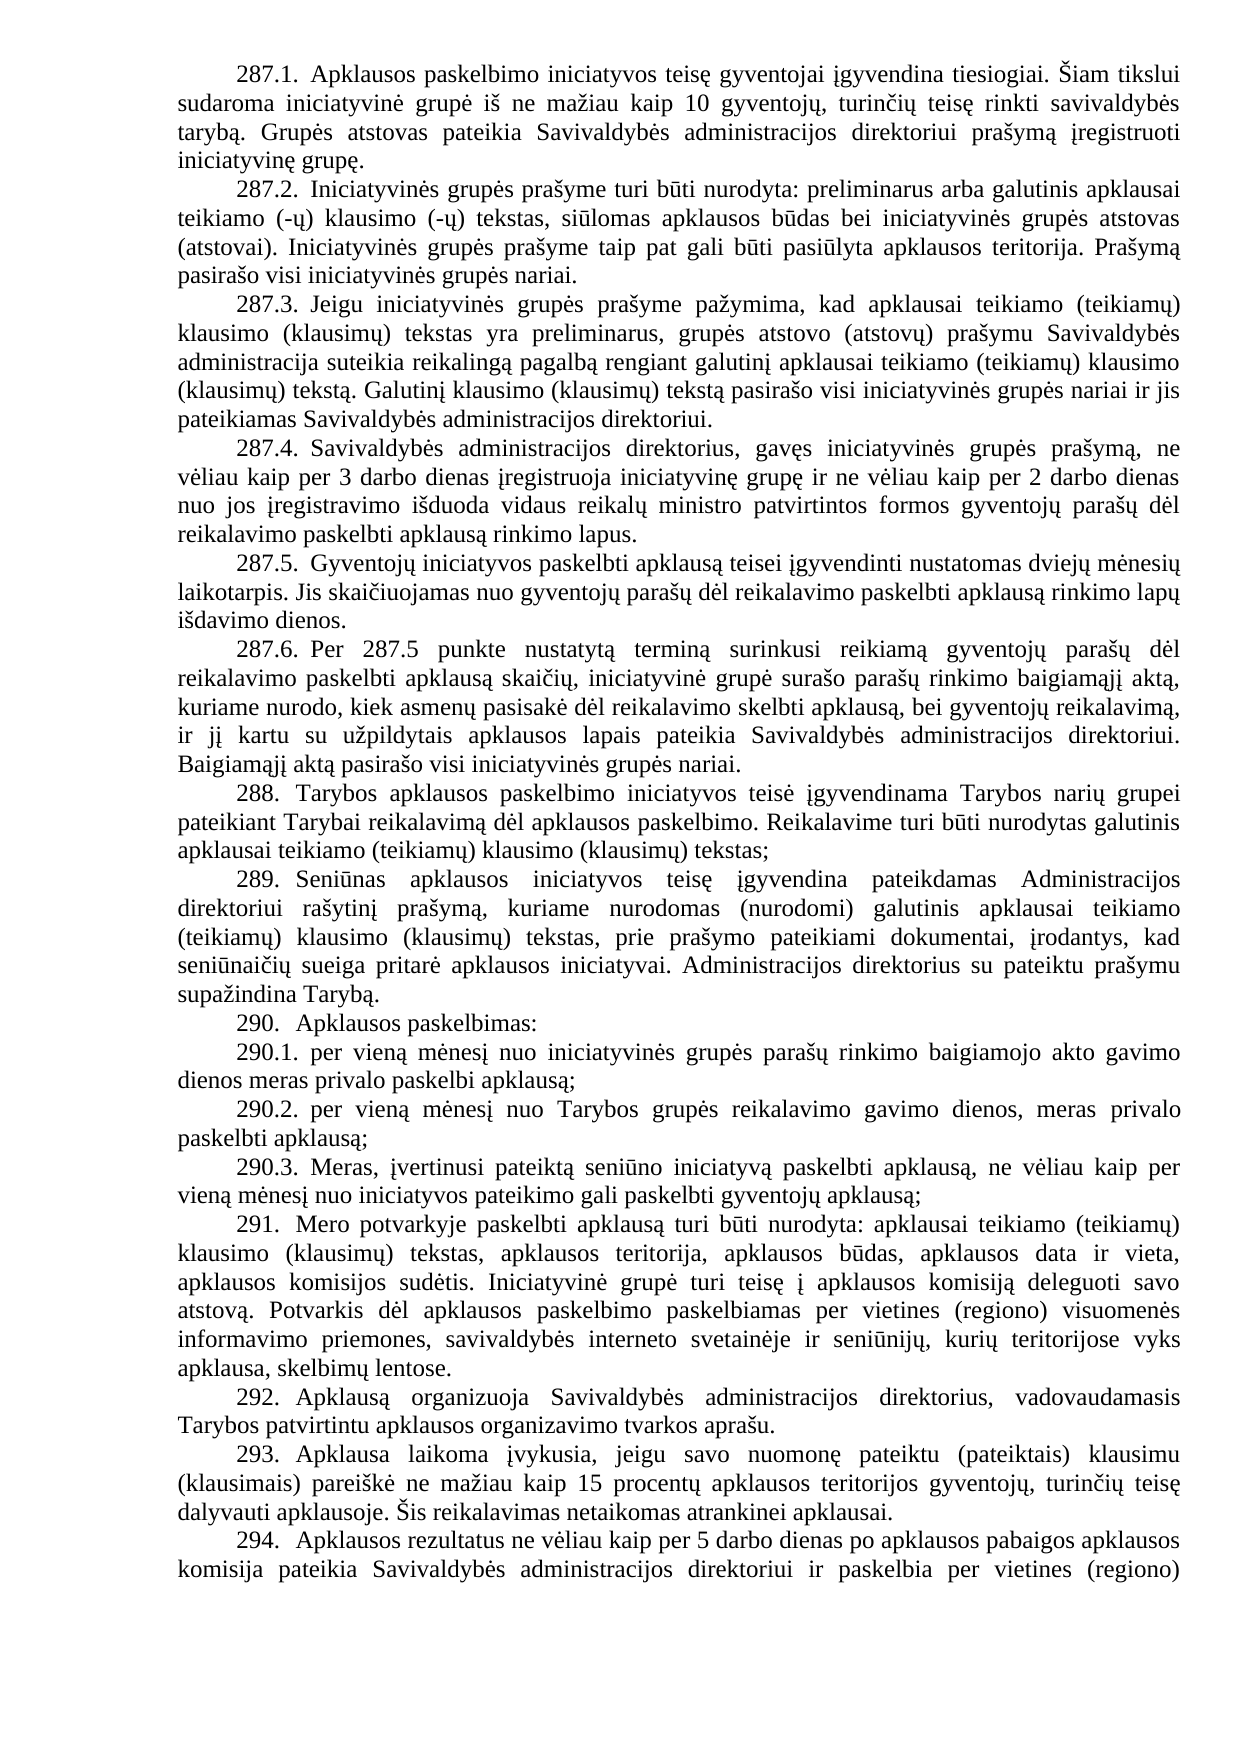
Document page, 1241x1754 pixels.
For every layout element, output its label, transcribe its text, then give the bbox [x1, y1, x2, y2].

text 287.1. Apklausos paskelbimo iniciatyvos teisę gyventojai įgyvendina tiesiogiai. Šiam tikslui sudaroma iniciatyvinė grupė iš ne mažiau kaip 10 gyventojų, turinčių teisę rinkti savivaldybės tarybą. Grupės atstovas pateikia Savivaldybės administracijos direktoriui prašymą įregistruoti iniciatyvinę grupę. [177, 59, 1181, 174]
text 290.3. Meras, įvertinusi pateiktą seniūno iniciatyvą paskelbti apklausą, ne vėliau kaip per vieną mėnesį nuo iniciatyvos pateikimo gali paskelbti gyventojų apklausą; [177, 1152, 1181, 1209]
text 287.3. Jeigu iniciatyvinės grupės prašyme pažymima, kad apklausai teikiamo (teikiamų) klausimo (klausimų) tekstas yra preliminarus, grupės atstovo (atstovų) prašymu Savivaldybės administracija suteikia reikalingą pagalbą rengiant galutinį apklausai teikiamo (teikiamų) klausimo (klausimų) tekstą. Galutinį klausimo (klausimų) tekstą pasirašo visi iniciatyvinės grupės nariai ir jis pateikiamas Savivaldybės administracijos direktoriui. [177, 289, 1181, 433]
text 287.6. Per 287.5 punkte nustatytą terminą surinkusi reikiamą gyventojų parašų dėl reikalavimo paskelbti apklausą skaičių, iniciatyvinė grupė surašo parašų rinkimo baigiamąjį aktą, kuriame nurodo, kiek asmenų pasisakė dėl reikalavimo skelbti apklausą, bei gyventojų reikalavimą, ir jį kartu su užpildytais apklausos lapais pateikia Savivaldybės administracijos direktoriui. Baigiamąjį aktą pasirašo visi iniciatyvinės grupės nariai. [177, 634, 1181, 778]
text 287.5. Gyventojų iniciatyvos paskelbti apklausą teisei įgyvendinti nustatomas dviejų mėnesių laikotarpis. Jis skaičiuojamas nuo gyventojų parašų dėl reikalavimo paskelbti apklausą rinkimo lapų išdavimo dienos. [177, 548, 1181, 634]
text 287.2. Iniciatyvinės grupės prašyme turi būti nurodyta: preliminarus arba galutinis apklausai teikiamo (-ų) klausimo (-ų) tekstas, siūlomas apklausos būdas bei iniciatyvinės grupės atstovas (atstovai). Iniciatyvinės grupės prašyme taip pat gali būti pasiūlyta apklausos teritorija. Prašymą pasirašo visi iniciatyvinės grupės nariai. [177, 174, 1181, 289]
text 292. Apklausą organizuoja Savivaldybės administracijos direktorius, vadovaudamasis Tarybos patvirtintu apklausos organizavimo tvarkos aprašu. [177, 1382, 1181, 1439]
text 290.1. per vieną mėnesį nuo iniciatyvinės grupės parašų rinkimo baigiamojo akto gavimo dienos meras privalo paskelbi apklausą; [177, 1037, 1181, 1094]
text 287.4. Savivaldybės administracijos direktorius, gavęs iniciatyvinės grupės prašymą, ne vėliau kaip per 3 darbo dienas įregistruoja iniciatyvinę grupę ir ne vėliau kaip per 2 darbo dienas nuo jos įregistravimo išduoda vidaus reikalų ministro patvirtintos formos gyventojų parašų dėl reikalavimo paskelbti apklausą rinkimo lapus. [177, 433, 1181, 548]
text 291. Mero potvarkyje paskelbti apklausą turi būti nurodyta: apklausai teikiamo (teikiamų) klausimo (klausimų) tekstas, apklausos teritorija, apklausos būdas, apklausos data ir vieta, apklausos komisijos sudėtis. Iniciatyvinė grupė turi teisę į apklausos komisiją deleguoti savo atstovą. Potvarkis dėl apklausos paskelbimo paskelbiamas per vietines (regiono) visuomenės informavimo priemones, savivaldybės interneto svetainėje ir seniūnijų, kurių teritorijose vyks apklausa, skelbimų lentose. [177, 1209, 1181, 1382]
text 290. Apklausos paskelbimas: [177, 1008, 1181, 1037]
text 294. Apklausos rezultatus ne vėliau kaip per 5 darbo dienas po apklausos pabaigos apklausos komisija pateikia Savivaldybės administracijos direktoriui ir paskelbia per vietines (regiono) [177, 1525, 1181, 1583]
text 293. Apklausa laikoma įvykusia, jeigu savo nuomonę pateiktu (pateiktais) klausimu (klausimais) pareiškė ne mažiau kaip 15 procentų apklausos teritorijos gyventojų, turinčių teisę dalyvauti apklausoje. Šis reikalavimas netaikomas atrankinei apklausai. [177, 1439, 1181, 1525]
text 288. Tarybos apklausos paskelbimo iniciatyvos teisė įgyvendinama Tarybos narių grupei pateikiant Tarybai reikalavimą dėl apklausos paskelbimo. Reikalavime turi būti nurodytas galutinis apklausai teikiamo (teikiamų) klausimo (klausimų) tekstas; [177, 778, 1181, 864]
text 290.2. per vieną mėnesį nuo Tarybos grupės reikalavimo gavimo dienos, meras privalo paskelbti apklausą; [177, 1094, 1181, 1152]
text 289. Seniūnas apklausos iniciatyvos teisę įgyvendina pateikdamas Administracijos direktoriui rašytinį prašymą, kuriame nurodomas (nurodomi) galutinis apklausai teikiamo (teikiamų) klausimo (klausimų) tekstas, prie prašymo pateikiami dokumentai, įrodantys, kad seniūnaičių sueiga pritarė apklausos iniciatyvai. Administracijos direktorius su pateiktu prašymu supažindina Tarybą. [177, 864, 1181, 1008]
